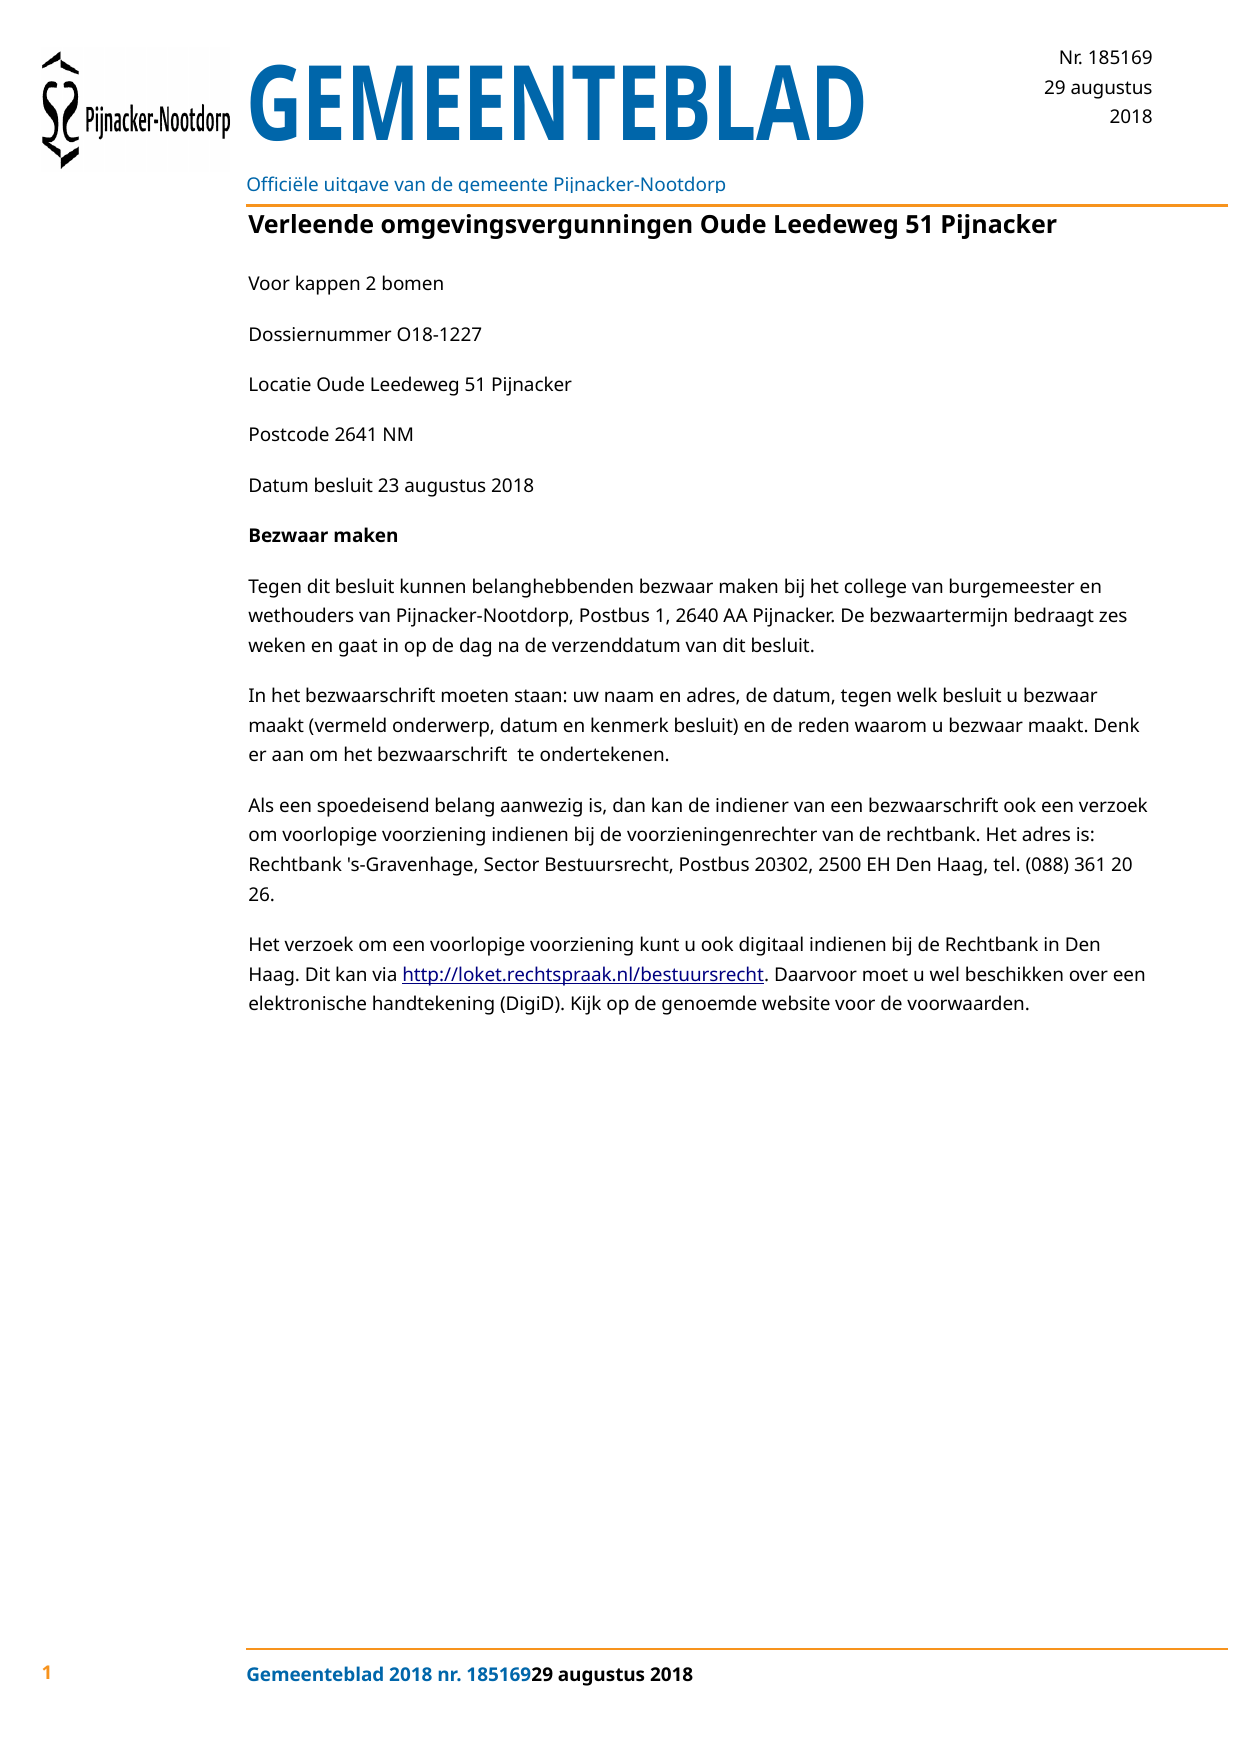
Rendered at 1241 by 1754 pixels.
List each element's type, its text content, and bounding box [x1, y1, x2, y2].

text Dossiernummer O18-1227 [248, 321, 1152, 346]
text Voor kappen 2 bomen [248, 270, 1152, 296]
text Datum besluit 23 augustus 2018 [248, 472, 1152, 498]
text Postcode 2641 NM [248, 422, 1152, 447]
text Tegen dit besluit kunnen belanghebbenden bezwaar maken bij het college van burgemeester en wethouders van Pijnacker-Nootdorp, Postbus 1, 2640 AA Pijnacker. De bezwaartermijn bedraagt zes weken en gaat in op de dag na de verzenddatum van dit besluit. [248, 573, 1152, 658]
text Het verzoek om een voorlopige voorziening kunt u ook digitaal indienen bij de Rechtbank in Den Haag. Dit kan via http://loket.rechtspraak.nl/bestuursrecht. Daarvoor moet u wel beschikken over een elektronische handtekening (DigiD). Kijk op de genoemde website voor de voorwaarden. [248, 931, 1152, 1016]
text Bezwaar maken [248, 522, 1152, 548]
picture [41, 47, 231, 172]
text Locatie Oude Leedeweg 51 Pijnacker [248, 371, 1152, 397]
text Verleende omgevingsvergunningen Oude Leedeweg 51 Pijnacker [248, 207, 1152, 241]
text Als een spoedeisend belang aanwezig is, dan kan de indiener van een bezwaarschrift ook een verzoek om voorlopige voorziening indienen bij de voorzieningenrechter van de rechtbank. Het adres is: Rechtbank 's-Gravenhage, Sector Bestuursrecht, Postbus 20302, 2500 EH Den Haag, tel. (088) 361 20 26. [248, 792, 1152, 906]
text In het bezwaarschrift moeten staan: uw naam en adres, de datum, tegen welk besluit u bezwaar maakt (vermeld onderwerp, datum en kenmerk besluit) en de reden waarom u bezwaar maakt. Denk er aan om het bezwaarschrift te ondertekenen. [248, 682, 1152, 767]
